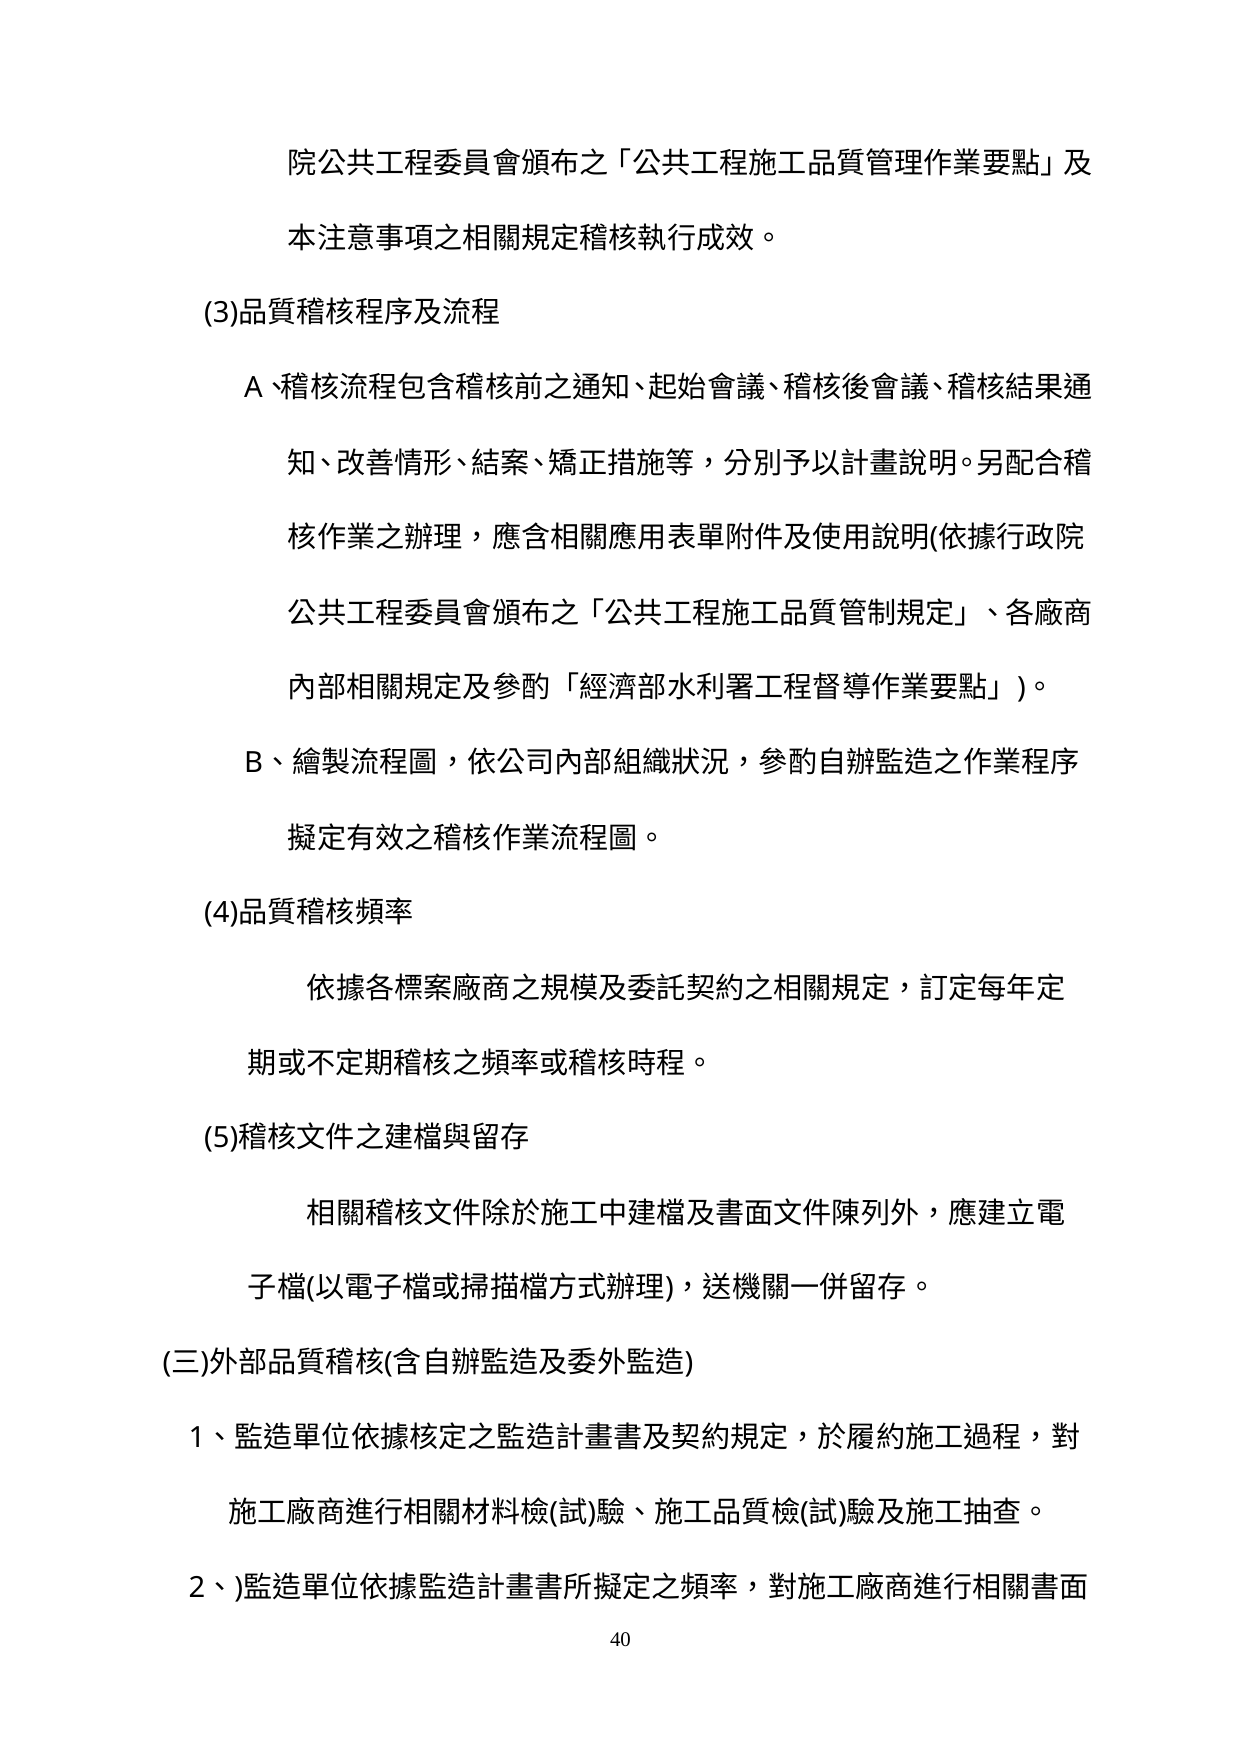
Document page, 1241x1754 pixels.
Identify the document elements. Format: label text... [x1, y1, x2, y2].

text 2、)監造單位依據監造計畫書所擬定之頻率，對施工廠商進行相關書面 [188, 1548, 1092, 1623]
text B、繪製流程圖，依公司內部組織狀況，參酌自辦監造之作業程序擬定有效之稽核作業流程圖。 [244, 723, 1092, 873]
text (5)稽核文件之建檔與留存 [204, 1098, 1092, 1173]
text 1、監造單位依據核定之監造計畫書及契約規定，於履約施工過程，對施工廠商進行相關材料檢(試)驗、施工品質檢(試)驗及施工抽查。 [188, 1398, 1092, 1548]
text 院公共工程委員會頒布之「公共工程施工品質管理作業要點」及本注意事項之相關規定稽核執行成效。 [244, 123, 1092, 273]
text (3)品質稽核程序及流程 [204, 273, 1092, 348]
text (三)外部品質稽核(含自辦監造及委外監造) [162, 1323, 1092, 1398]
text A、稽核流程包含稽核前之通知、起始會議、稽核後會議、稽核結果通知、改善情形、結案、矯正措施等，分別予以計畫說明。另配合稽核作業之辦理，應含相關應用表單附件及使用說明(依據行政院公共工程委員會頒布之「公共工程施工品質管制規定」、各廠商內部相關規定及參酌「經濟部水利署工程督導作業要點」)。 [244, 348, 1092, 723]
text 相關稽核文件除於施工中建檔及書面文件陳列外，應建立電子檔(以電子檔或掃描檔方式辦理)，送機關一併留存。 [248, 1173, 1092, 1323]
text 依據各標案廠商之規模及委託契約之相關規定，訂定每年定期或不定期稽核之頻率或稽核時程。 [248, 948, 1092, 1098]
text (4)品質稽核頻率 [204, 873, 1092, 948]
